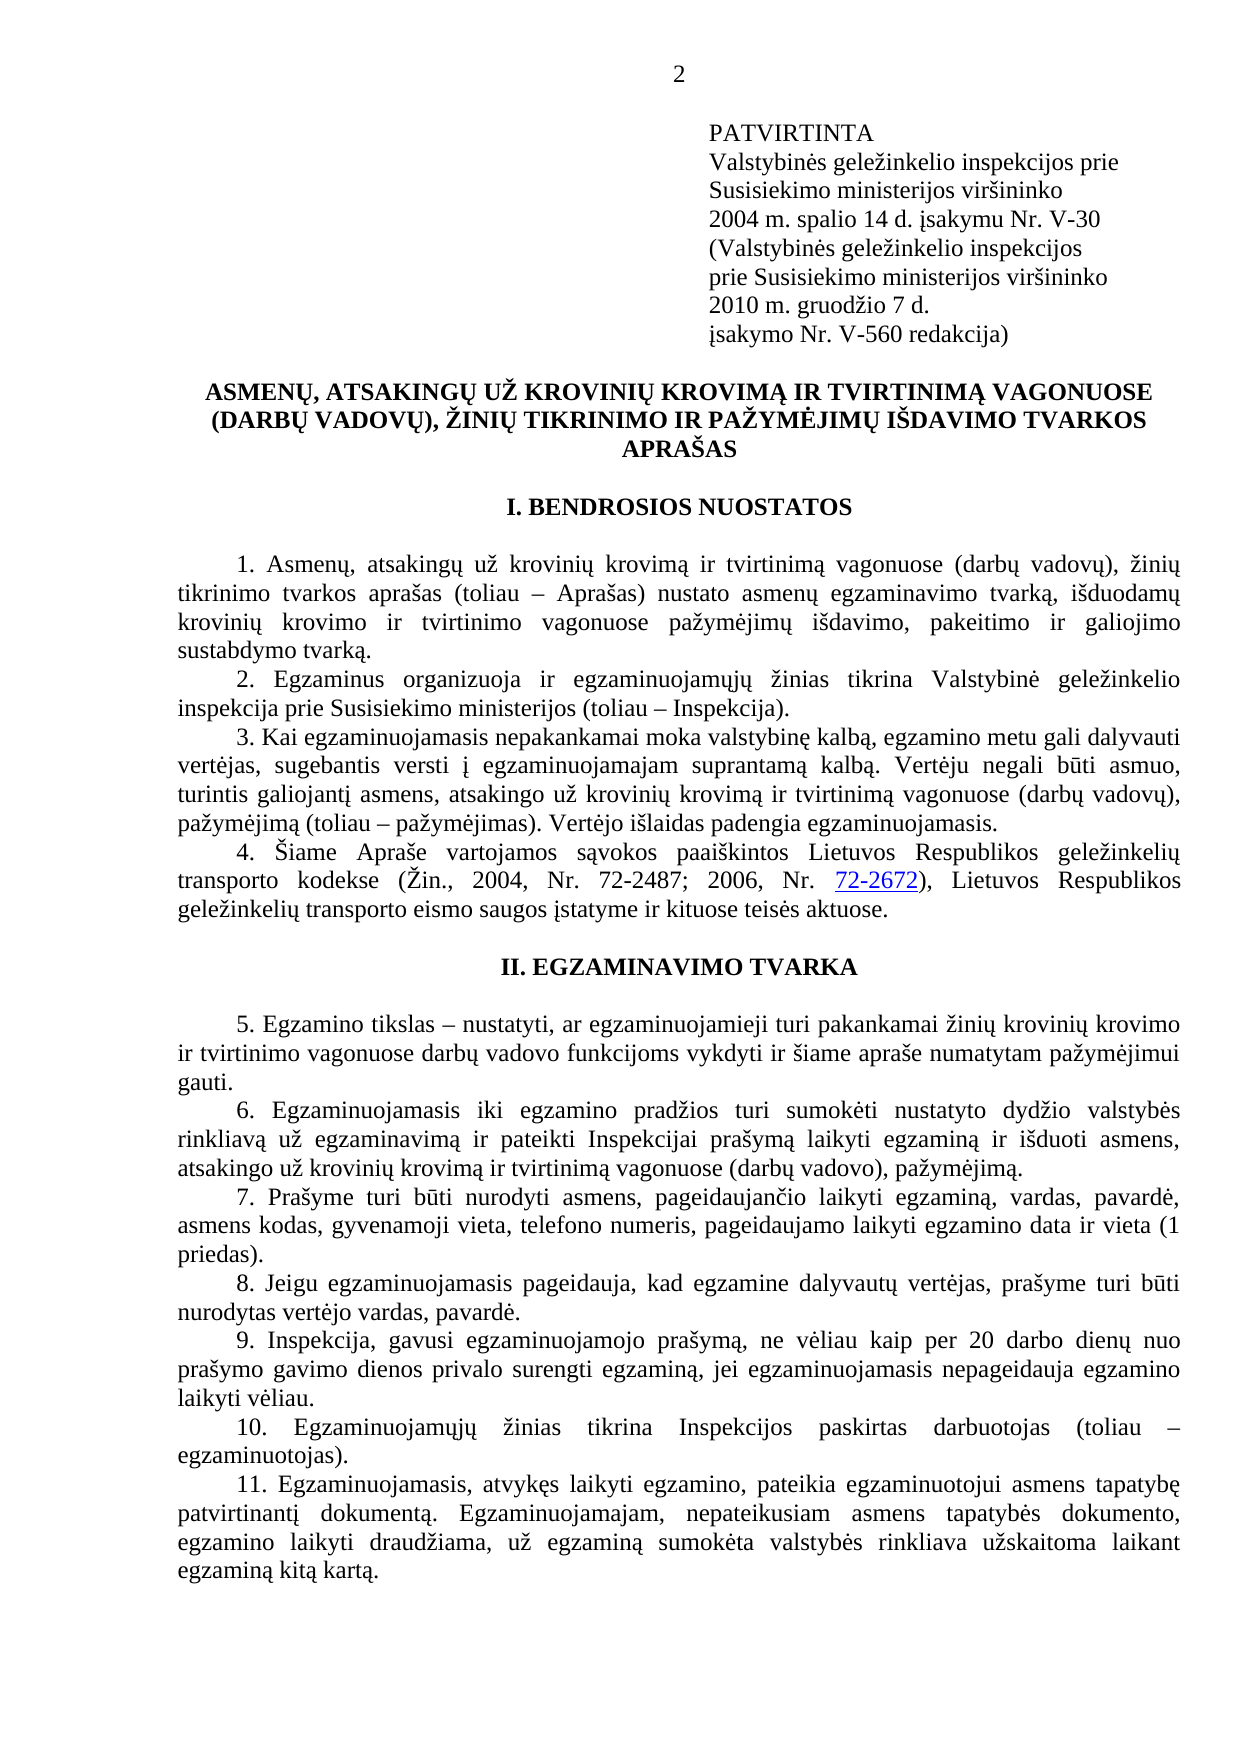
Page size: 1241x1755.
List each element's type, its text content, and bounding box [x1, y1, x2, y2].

text 6. Egzaminuojamasis iki egzamino pradžios turi sumokėti nustatyto dydžio valstybės rinkliavą už egzaminavimą ir pateikti Inspekcijai prašymą laikyti egzaminą ir išduoti asmens, atsakingo už krovinių krovimą ir tvirtinimą vagonuose (darbų vadovo), pažymėjimą. [177, 1096, 1181, 1182]
text Valstybinės geležinkelio inspekcijos prie [177, 147, 1181, 176]
text I. Bendrosios nuostatos [177, 492, 1181, 521]
text Susisiekimo ministerijos viršininko [177, 176, 1181, 204]
text 2010 m. gruodžio 7 d. [177, 291, 1181, 319]
text įsakymo Nr. V-560 redakcija) [177, 319, 1181, 348]
text 9. Inspekcija, gavusi egzaminuojamojo prašymą, ne vėliau kaip per 20 darbo dienų nuo prašymo gavimo dienos privalo surengti egzaminą, jei egzaminuojamasis nepageidauja egzamino laikyti vėliau. [177, 1326, 1181, 1412]
text 4. Šiame Apraše vartojamos sąvokos paaiškintos Lietuvos Respublikos geležinkelių transporto kodekse (Žin., 2004, Nr. 72-2487; 2006, Nr. 72-2672), Lietuvos Respublikos geležinkelių transporto eismo saugos įstatyme ir kituose teisės aktuose. [177, 837, 1181, 923]
text II. EGZAMINAVIMO TVARKA [177, 952, 1181, 981]
text Asmenų, atsakingų už krovinių krovimą ir tvirtinimą vagonuose (darbų vadovų), žinių tikrinimo ir pažymėjimų išdavimo tvarkos aprašas [177, 377, 1181, 463]
text 2. Egzaminus organizuoja ir egzaminuojamųjų žinias tikrina Valstybinė geležinkelio inspekcija prie Susisiekimo ministerijos (toliau – Inspekcija). [177, 664, 1181, 722]
text Patvirtinta [709, 118, 1181, 147]
text 7. Prašyme turi būti nurodyti asmens, pageidaujančio laikyti egzaminą, vardas, pavardė, asmens kodas, gyvenamoji vieta, telefono numeris, pageidaujamo laikyti egzamino data ir vieta (1 priedas). [177, 1182, 1181, 1268]
text 10. Egzaminuojamųjų žinias tikrina Inspekcijos paskirtas darbuotojas (toliau – egzaminuotojas). [177, 1412, 1181, 1469]
text 8. Jeigu egzaminuojamasis pageidauja, kad egzamine dalyvautų vertėjas, prašyme turi būti nurodytas vertėjo vardas, pavardė. [177, 1268, 1181, 1326]
text (Valstybinės geležinkelio inspekcijos [177, 233, 1181, 262]
text 2004 m. spalio 14 d. įsakymu Nr. V-30 [177, 204, 1181, 233]
text prie Susisiekimo ministerijos viršininko [177, 262, 1181, 291]
text 3. Kai egzaminuojamasis nepakankamai moka valstybinę kalbą, egzamino metu gali dalyvauti vertėjas, sugebantis versti į egzaminuojamajam suprantamą kalbą. Vertėju negali būti asmuo, turintis galiojantį asmens, atsakingo už krovinių krovimą ir tvirtinimą vagonuose (darbų vadovų), pažymėjimą (toliau – pažymėjimas). Vertėjo išlaidas padengia egzaminuojamasis. [177, 722, 1181, 837]
text 1. Asmenų, atsakingų už krovinių krovimą ir tvirtinimą vagonuose (darbų vadovų), žinių tikrinimo tvarkos aprašas (toliau – Aprašas) nustato asmenų egzaminavimo tvarką, išduodamų krovinių krovimo ir tvirtinimo vagonuose pažymėjimų išdavimo, pakeitimo ir galiojimo sustabdymo tvarką. [177, 549, 1181, 664]
text 11. Egzaminuojamasis, atvykęs laikyti egzamino, pateikia egzaminuotojui asmens tapatybę patvirtinantį dokumentą. Egzaminuojamajam, nepateikusiam asmens tapatybės dokumento, egzamino laikyti draudžiama, už egzaminą sumokėta valstybės rinkliava užskaitoma laikant egzaminą kitą kartą. [177, 1469, 1181, 1584]
text 5. Egzamino tikslas – nustatyti, ar egzaminuojamieji turi pakankamai žinių krovinių krovimo ir tvirtinimo vagonuose darbų vadovo funkcijoms vykdyti ir šiame apraše numatytam pažymėjimui gauti. [177, 1009, 1181, 1096]
